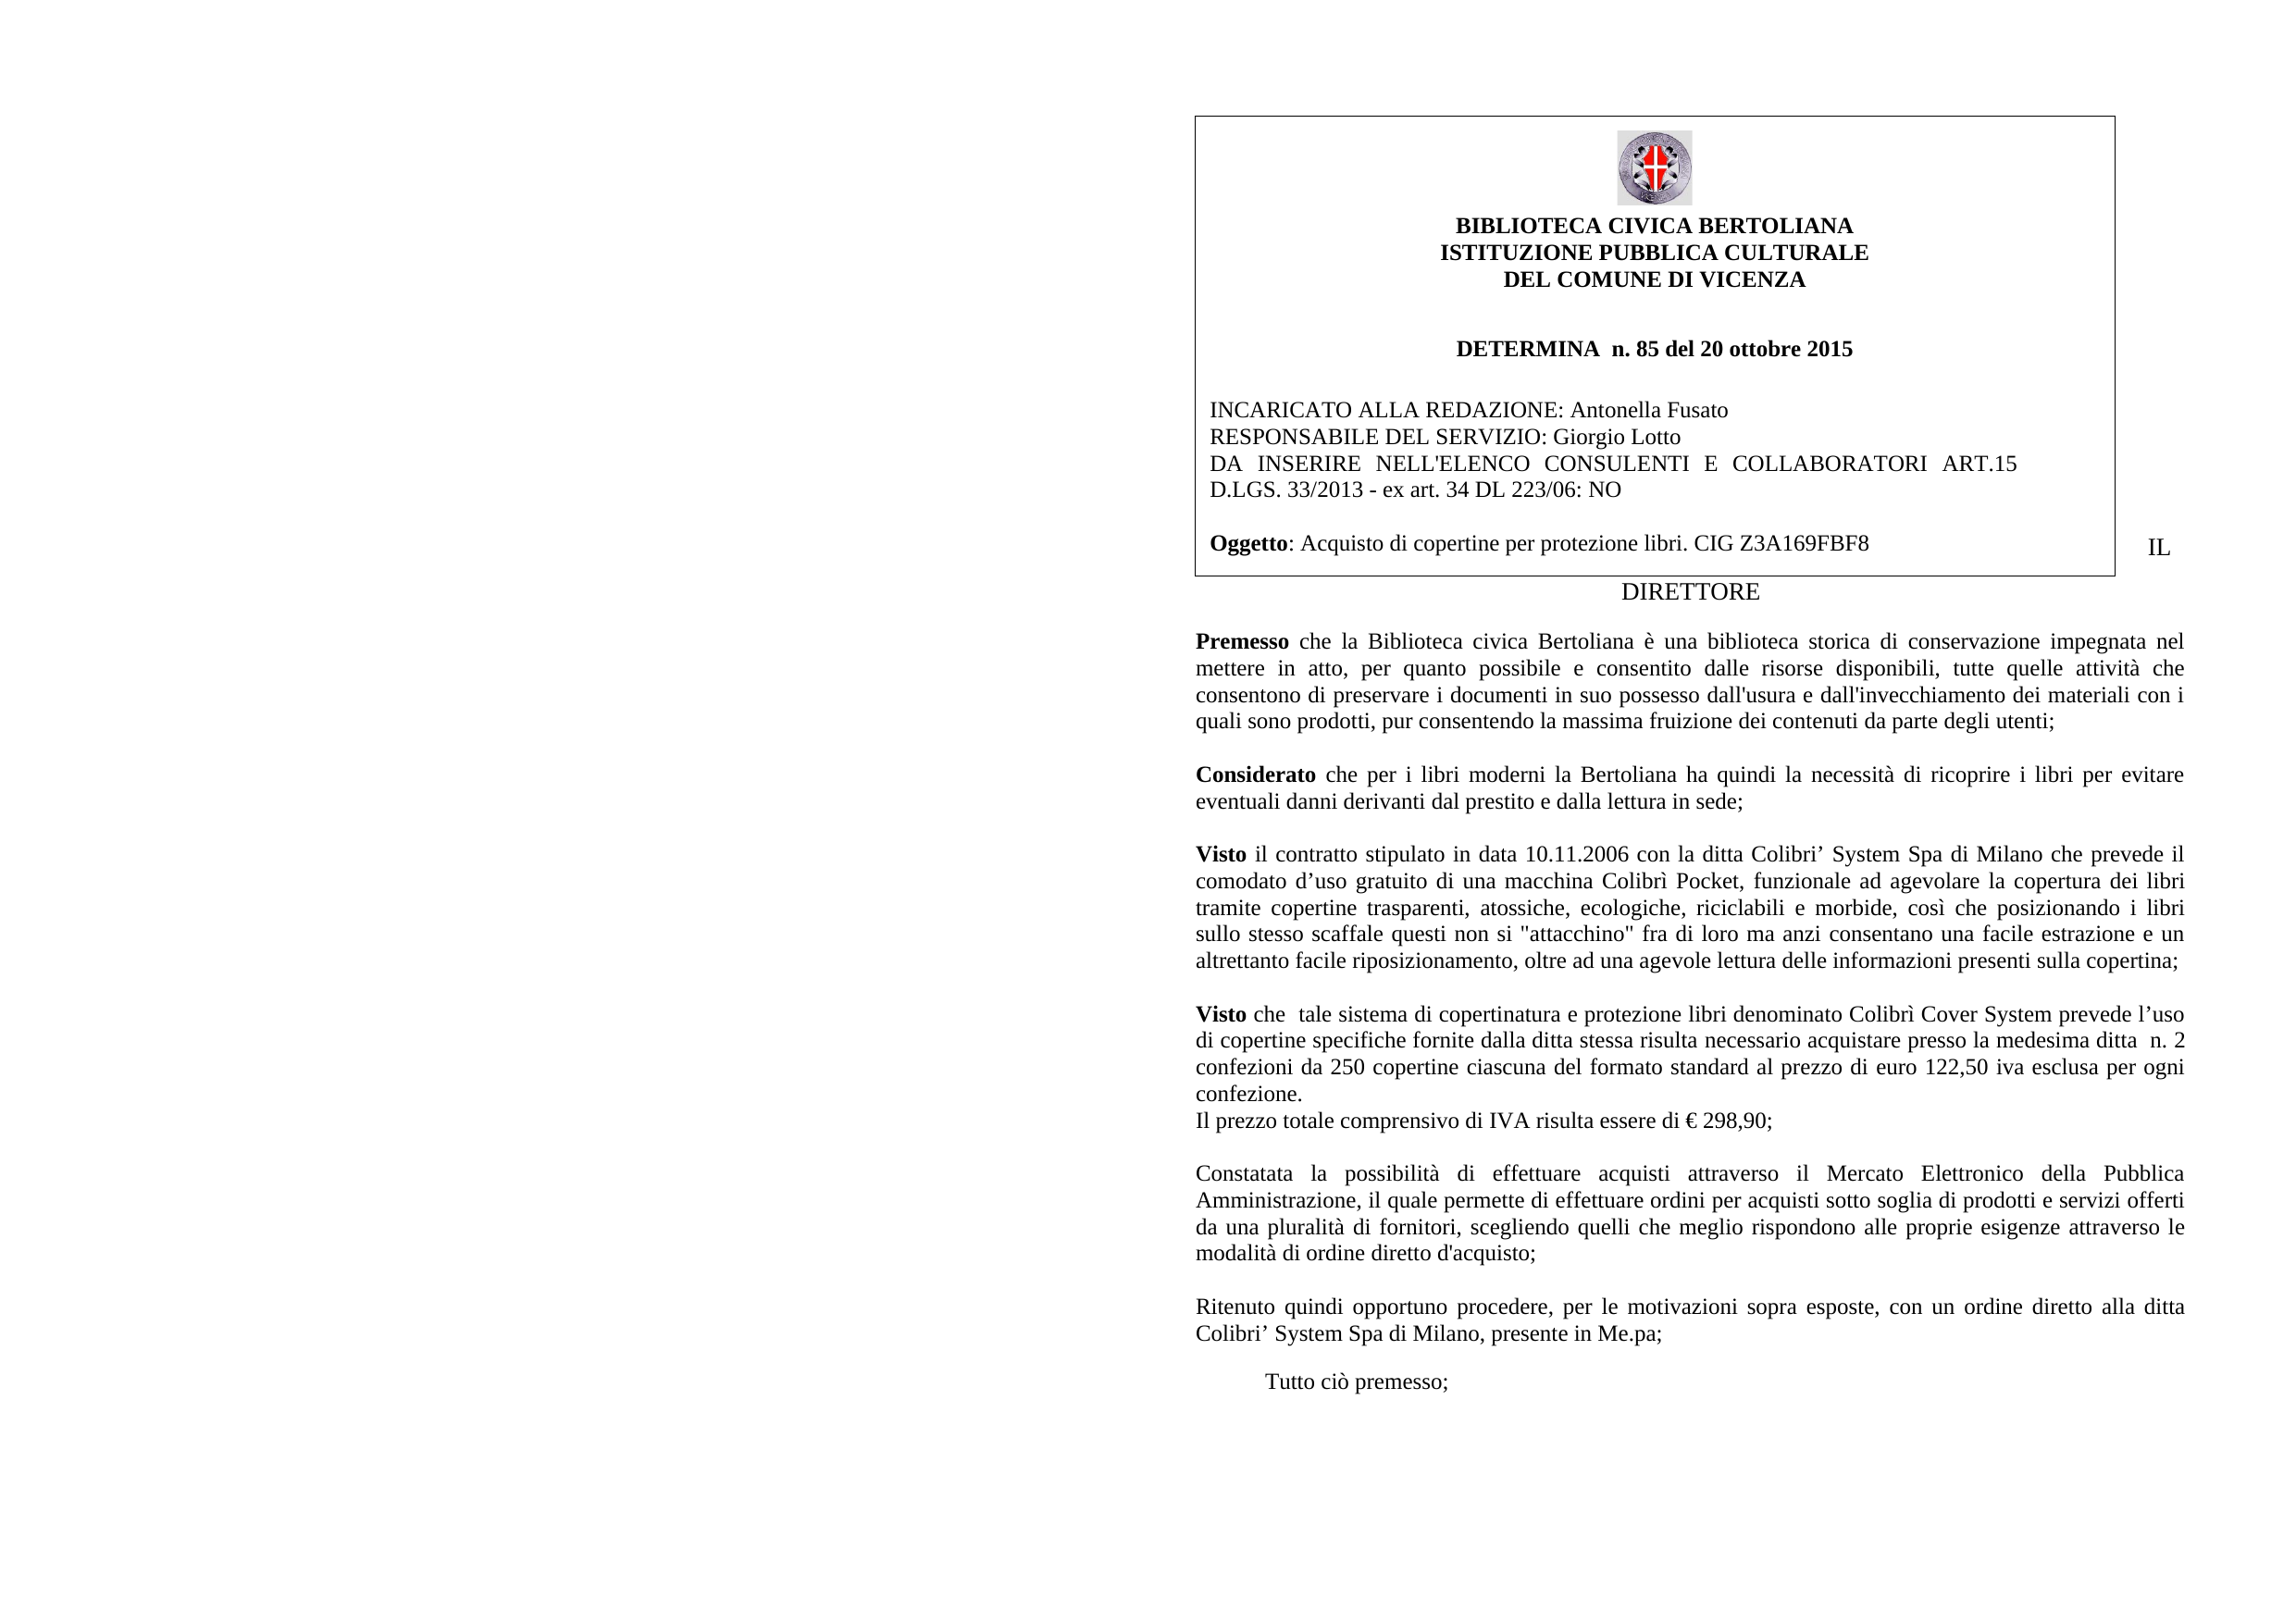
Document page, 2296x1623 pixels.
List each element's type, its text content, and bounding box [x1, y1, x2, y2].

text ISTITUZIONE PUBBLICA CULTURALE [1210, 239, 2100, 266]
text Considerato che per i libri moderni la Bertoliana ha quindi la necessità di ricoprire i libri per evitare eventuali danni derivanti dal prestito e dalla lettura in sede; [1196, 761, 2186, 813]
text IL DIRETTORE [1196, 532, 2186, 605]
text DEL COMUNE DI VICENZA [1210, 266, 2100, 292]
text Visto il contratto stipulato in data 10.11.2006 con la ditta Colibri’ System Spa di Milano che prevede il comodato d’uso gratuito di una macchina Colibrì Pocket, funzionale ad agevolare la copertura dei libri tramite copertine trasparenti, atossiche, ecologiche, riciclabili e morbide, così che posizionando i libri sullo stesso scaffale questi non si "attacchino" fra di loro ma anzi consentano una facile estrazione e un altrettanto facile riposizionamento, oltre ad una agevole lettura delle informazioni presenti sulla copertina; [1196, 840, 2186, 973]
text Ritenuto quindi opportuno procedere, per le motivazioni sopra esposte, con un ordine diretto alla ditta Colibri’ System Spa di Milano, presente in Me.pa; [1196, 1293, 2186, 1345]
text Constatata la possibilità di effettuare acquisti attraverso il Mercato Elettronico della Pubblica Amministrazione, il quale permette di effettuare ordini per acquisti sotto soglia di prodotti e servizi offerti da una pluralità di fornitori, scegliendo quelli che meglio rispondono alle proprie esigenze attraverso le modalità di ordine diretto d'acquisto; [1196, 1159, 2186, 1266]
picture [1617, 130, 1693, 205]
text INCARICATO ALLA REDAZIONE: Antonella Fusato [1210, 396, 2018, 423]
text Premesso che la Biblioteca civica Bertoliana è una biblioteca storica di conservazione impegnata nel mettere in atto, per quanto possibile e consentito dalle risorse disponibili, tutte quelle attività che consentono di preservare i documenti in suo possesso dall'usura e dall'invecchiamento dei materiali con i quali sono prodotti, pur consentendo la massima fruizione dei contenuti da parte degli utenti; [1196, 627, 2186, 734]
text Il prezzo totale comprensivo di IVA risulta essere di € 298,90; [1196, 1107, 2186, 1133]
text BIBLIOTECA CIVICA BERTOLIANA [1210, 212, 2100, 239]
text DETERMINA n. 85 del 20 ottobre 2015 [1210, 327, 2100, 362]
text Oggetto: Acquisto di copertine per protezione libri. CIG Z3A169FBF8 [1210, 529, 2100, 556]
list Tutto ciò premesso; [1230, 1368, 2186, 1394]
text Visto che tale sistema di copertinatura e protezione libri denominato Colibrì Cover System prevede l’uso di copertine specifiche fornite dalla ditta stessa risulta necessario acquistare presso la medesima ditta n. 2 confezioni da 250 copertine ciascuna del formato standard al prezzo di euro 122,50 iva esclusa per ogni confezione. [1196, 1000, 2186, 1107]
text DA INSERIRE NELL'ELENCO CONSULENTI E COLLABORATORI ART.15 D.LGS. 33/2013 - ex art. 34 DL 223/06: NO [1210, 450, 2018, 502]
text RESPONSABILE DEL SERVIZIO: Giorgio Lotto [1210, 423, 2018, 450]
